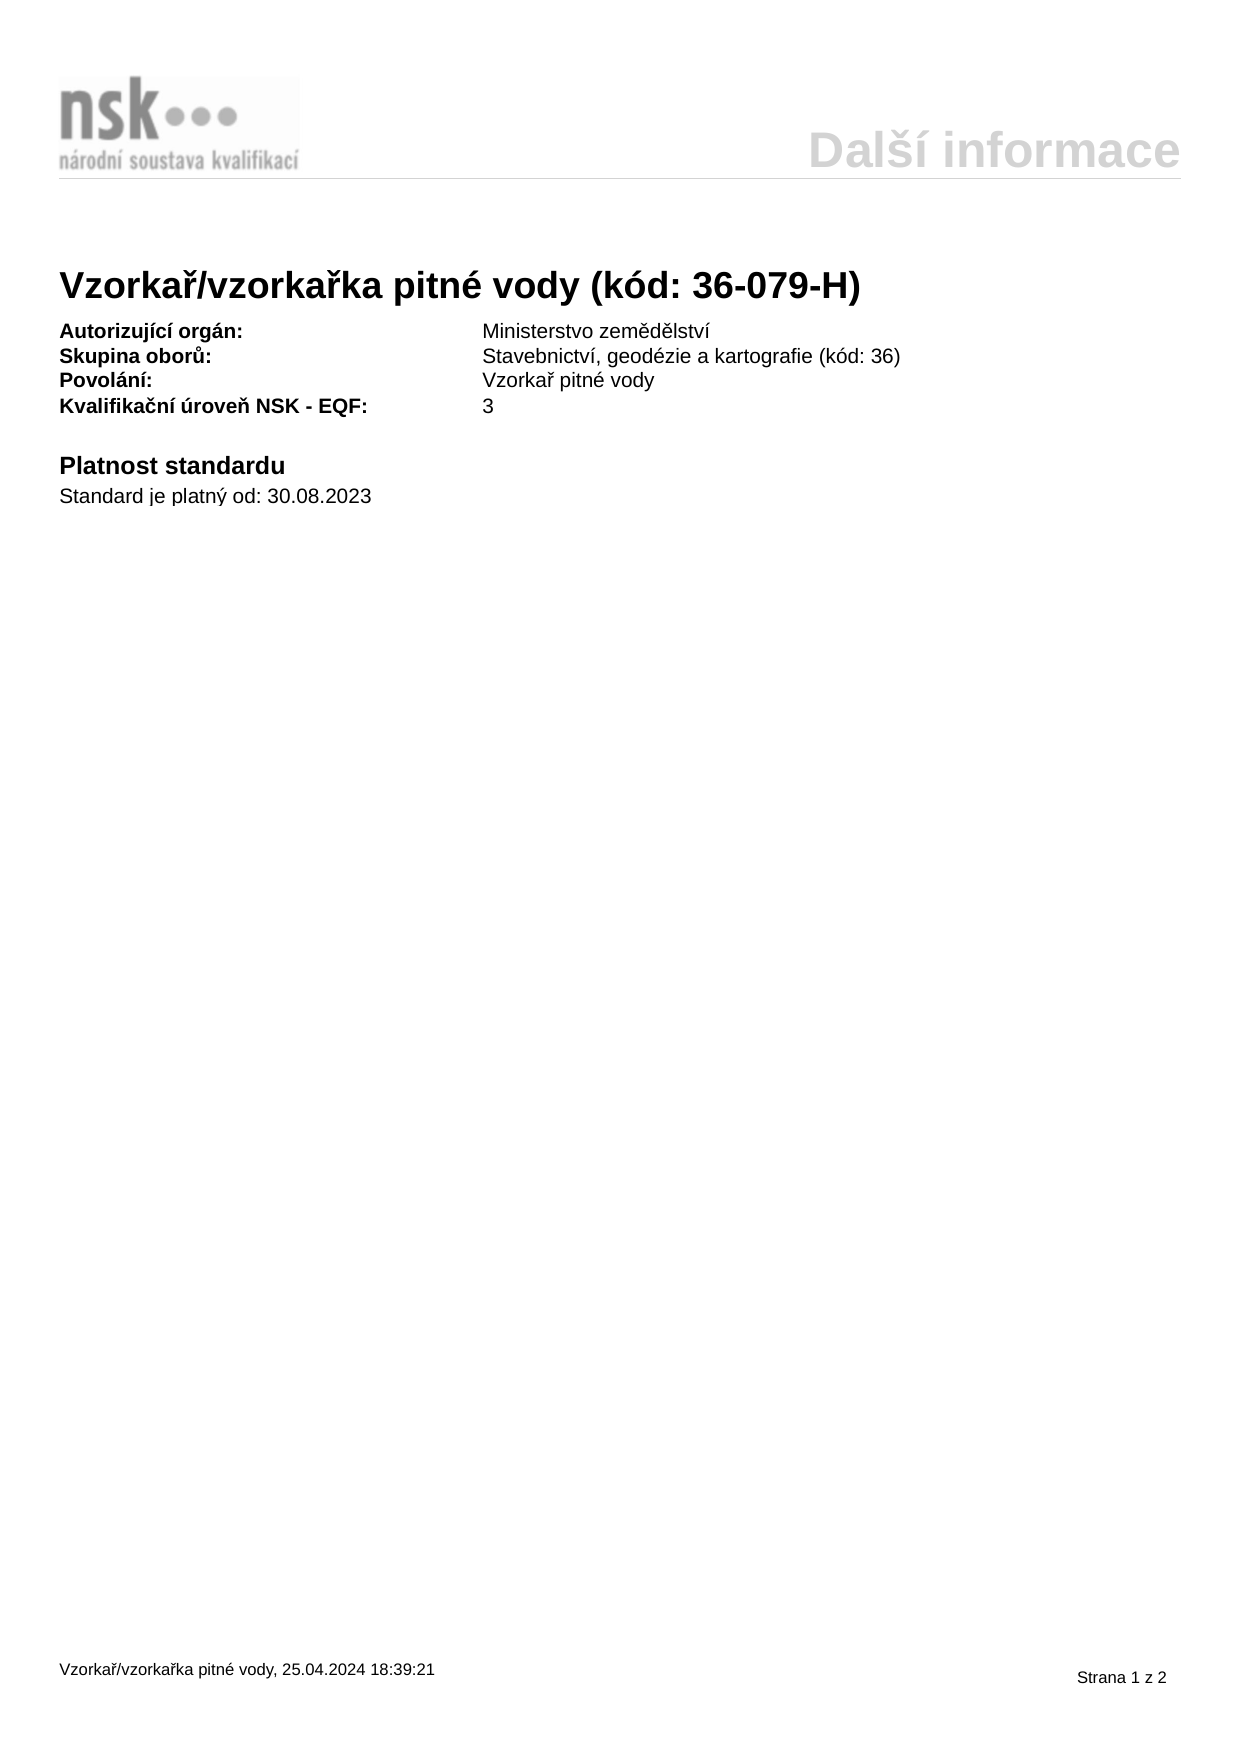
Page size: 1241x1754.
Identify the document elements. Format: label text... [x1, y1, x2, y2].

table_cell [119, 1106, 482, 1383]
table_cell [619, 172, 627, 178]
table_cell [119, 806, 482, 1106]
table_cell [1167, 1660, 1181, 1696]
table_cell [627, 1384, 861, 1659]
table_cell [59, 1106, 119, 1383]
table_cell [1167, 506, 1181, 806]
table_cell [119, 506, 482, 806]
table_cell [627, 1106, 861, 1383]
table_cell 3 [482, 394, 1181, 417]
table_cell [119, 1384, 482, 1659]
table_cell Platnost standardu [59, 448, 1181, 483]
table_cell [627, 196, 861, 224]
table_cell [59, 172, 119, 178]
table_cell [619, 418, 627, 447]
table_cell [619, 1384, 627, 1659]
table_cell Vzorkař/vzorkařka pitné vody, 25.04.2024 18:39:21 [59, 1660, 861, 1696]
table_cell Vzorkař pitné vody [482, 368, 1181, 393]
table_cell Skupina oborů: [59, 344, 482, 368]
table_cell Stavebnictví, geodézie a kartografie (kód: 36) [482, 344, 1181, 368]
table_cell [861, 1384, 1167, 1659]
table_cell Vzorkař/vzorkařka pitné vody (kód: 36-079-H) [59, 224, 1181, 307]
table_cell [482, 418, 619, 447]
table_cell [861, 1106, 1167, 1383]
table_cell Standard je platný od: 30.08.2023 [59, 484, 1181, 506]
table_cell Autorizující orgán: [59, 319, 482, 343]
table_cell [482, 806, 619, 1106]
table_cell [59, 418, 119, 447]
table_cell [1167, 196, 1181, 224]
table_cell [619, 806, 627, 1106]
table_cell [627, 506, 861, 806]
table_cell [861, 418, 1167, 447]
table_cell [482, 307, 619, 319]
table_cell [482, 1106, 619, 1383]
table_cell [1167, 1384, 1181, 1659]
table_cell [619, 1106, 627, 1383]
table_cell [627, 418, 861, 447]
table_cell [59, 506, 119, 806]
table_cell [59, 806, 119, 1106]
table_cell [59, 196, 119, 224]
table_cell [482, 1384, 619, 1659]
table_cell [482, 506, 619, 806]
table_cell [1167, 806, 1181, 1106]
table_cell [861, 806, 1167, 1106]
table_cell [119, 418, 482, 447]
table_cell [627, 806, 861, 1106]
table_cell [59, 1384, 119, 1659]
table_cell [1167, 1106, 1181, 1383]
table_cell [619, 196, 627, 224]
table_cell [59, 307, 119, 319]
table_header [620, 59, 627, 172]
table_cell [482, 196, 619, 224]
table_cell [1167, 418, 1181, 447]
table_header Další informace [627, 59, 1181, 178]
table_cell Povolání: [59, 368, 482, 392]
table_cell [59, 179, 1181, 196]
table_cell [861, 196, 1167, 224]
picture [58, 59, 620, 172]
table_cell [119, 172, 482, 178]
table_cell [119, 196, 482, 224]
table_cell [619, 307, 627, 319]
table_cell [861, 506, 1167, 806]
table_cell Kvalifikační úroveň NSK - EQF: [59, 394, 482, 417]
table_cell [119, 307, 482, 319]
table_cell Ministerstvo zemědělství [482, 319, 1181, 344]
table_cell Strana 1 z 2 [861, 1660, 1167, 1696]
table_cell [627, 307, 861, 319]
table_cell [482, 172, 619, 178]
table_cell [861, 307, 1167, 319]
table_cell [1167, 307, 1181, 319]
table_cell [619, 506, 627, 806]
